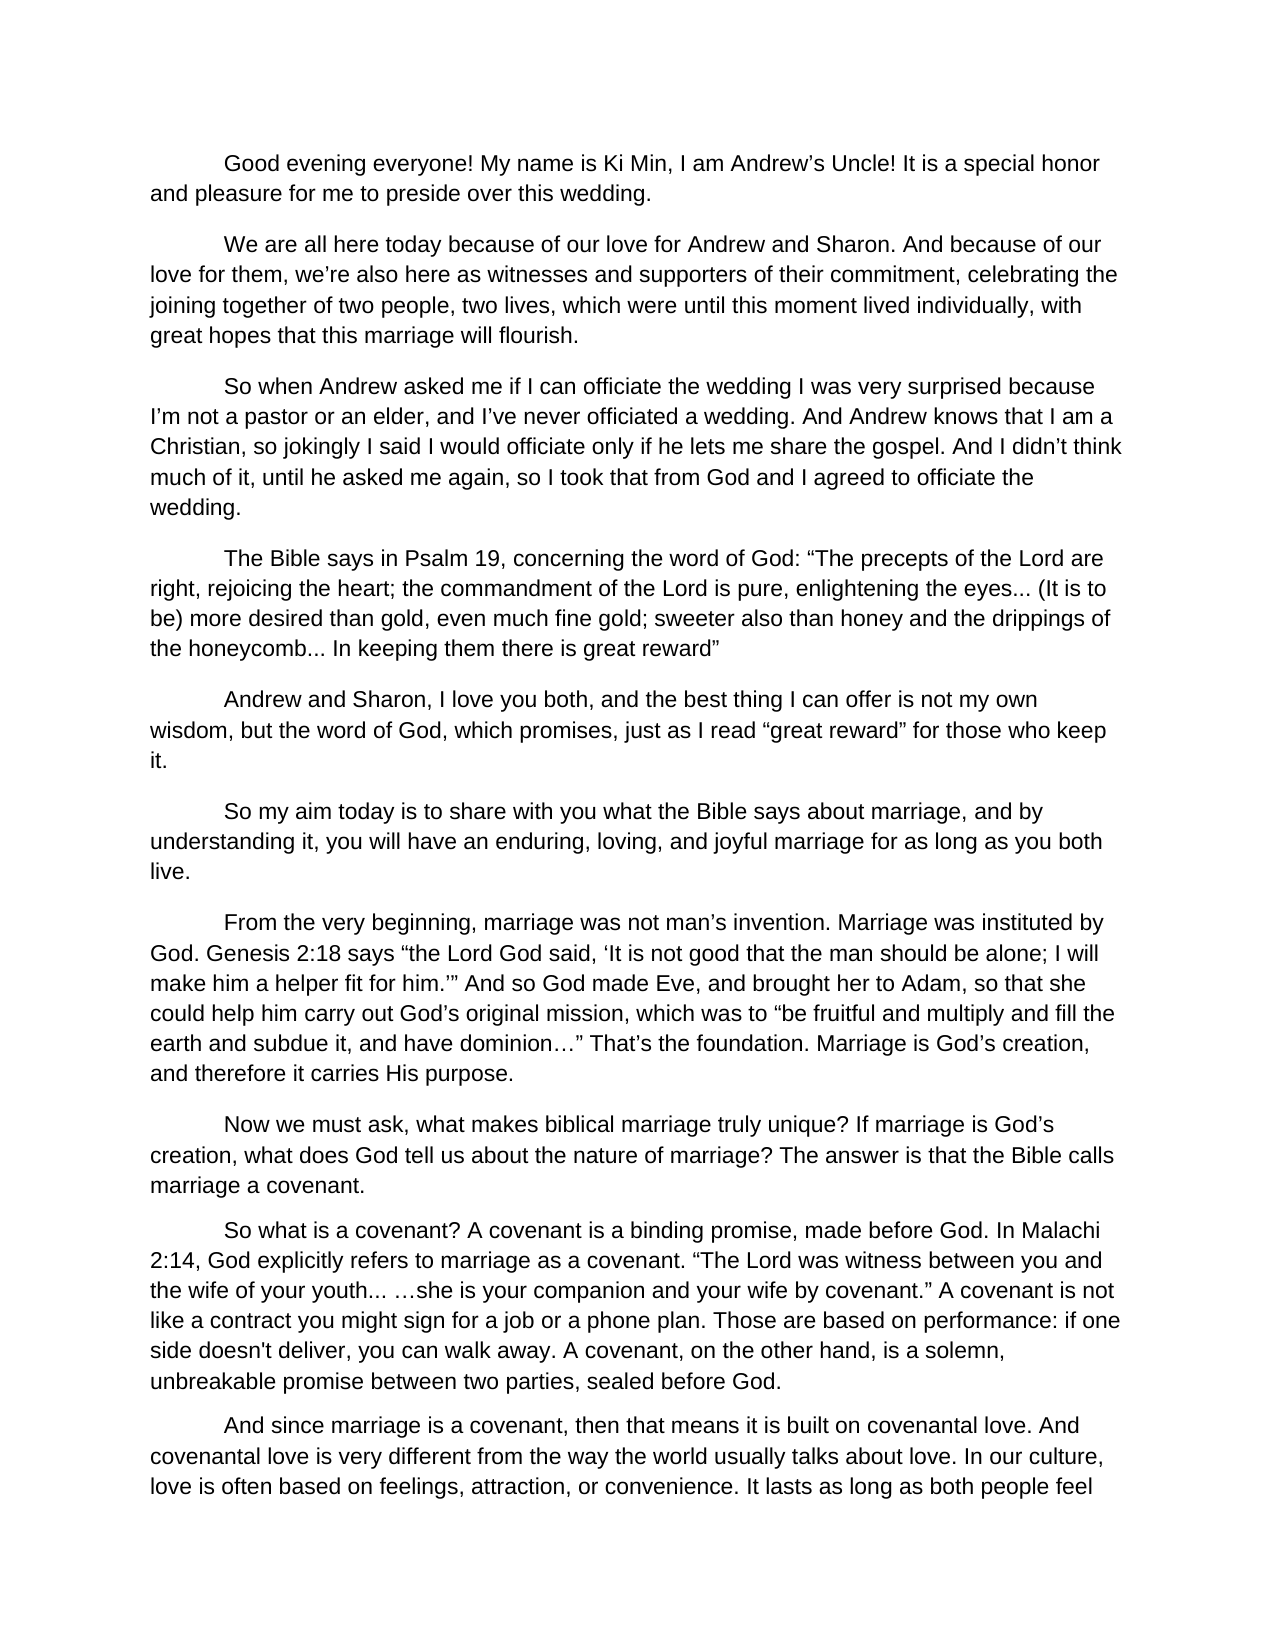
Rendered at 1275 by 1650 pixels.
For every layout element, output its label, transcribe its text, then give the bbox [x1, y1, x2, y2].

text Good evening everyone! My name is Ki Min, I am Andrew’s Uncle! It is a special honor and pleasure for me to preside over this wedding. [150, 150, 1125, 207]
text We are all here today because of our love for Andrew and Sharon. And because of our love for them, we’re also here as witnesses and supporters of their commitment, celebrating the joining together of two people, two lives, which were until this moment lived individually, with great hopes that this marriage will flourish. [150, 231, 1125, 348]
text Andrew and Sharon, I love you both, and the best thing I can offer is not my own wisdom, but the word of God, which promises, just as I read “great reward” for those who keep it. [150, 686, 1125, 773]
text From the very beginning, marriage was not man’s invention. Marriage was instituted by God. Genesis 2:18 says “the Lord God said, ‘It is not good that the man should be alone; I will make him a helper fit for him.’” And so God made Eve, and brought her to Adam, so that she could help him carry out God’s original mission, which was to “be fruitful and multiply and fill the earth and subdue it, and have dominion…” That’s the foundation. Marriage is God’s creation, and therefore it carries His purpose. [150, 909, 1125, 1087]
text So my aim today is to share with you what the Bible says about marriage, and by understanding it, you will have an enduring, loving, and joyful marriage for as long as you both live. [150, 798, 1125, 885]
text So when Andrew asked me if I can officiate the wedding I was very surprised because I’m not a pastor or an elder, and I’ve never officiated a wedding. And Andrew knows that I am a Christian, so jokingly I said I would officiate only if he lets me share the gospel. And I didn’t think much of it, until he asked me again, so I took that from God and I agreed to officiate the wedding. [150, 373, 1125, 520]
text So what is a covenant? A covenant is a binding promise, made before God. In Malachi 2:14, God explicitly refers to marriage as a covenant. “The Lord was witness between you and the wife of your youth... …she is your companion and your wife by covenant.” A covenant is not like a contract you might sign for a job or a phone plan. Those are based on performance: if one side doesn't deliver, you can walk away. A covenant, on the other hand, is a solemn, unbreakable promise between two parties, sealed before God. [150, 1217, 1125, 1394]
text Now we must ask, what makes biblical marriage truly unique? If marriage is God’s creation, what does God tell us about the nature of marriage? The answer is that the Bible calls marriage a covenant. [150, 1111, 1125, 1198]
text And since marriage is a covenant, then that means it is built on covenantal love. And covenantal love is very different from the way the world usually talks about love. In our culture, love is often based on feelings, attraction, or convenience. It lasts as long as both people feel [150, 1412, 1125, 1499]
text The Bible says in Psalm 19, concerning the word of God: “The precepts of the Lord are right, rejoicing the heart; the commandment of the Lord is pure, enlightening the eyes... (It is to be) more desired than gold, even much fine gold; sweeter also than honey and the drippings of the honeycomb... In keeping them there is great reward” [150, 545, 1125, 662]
